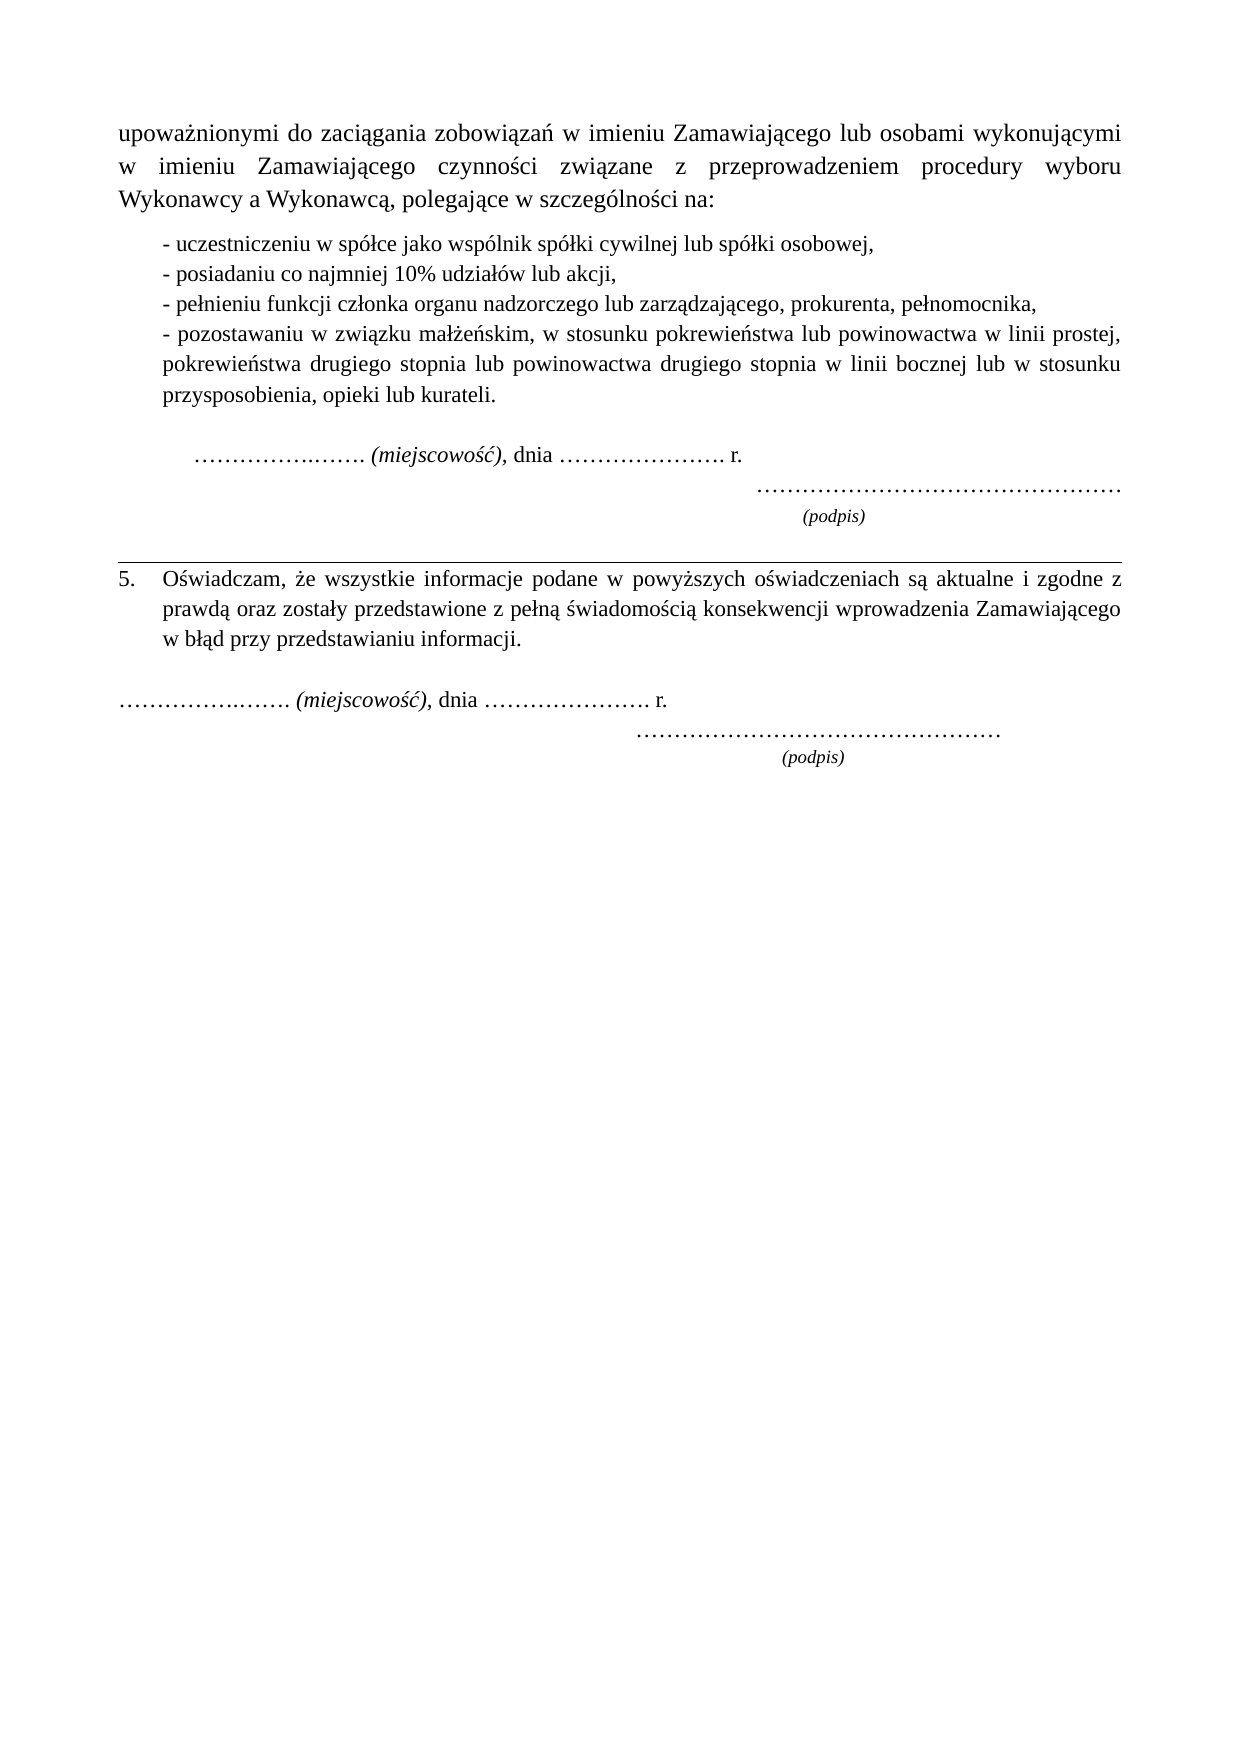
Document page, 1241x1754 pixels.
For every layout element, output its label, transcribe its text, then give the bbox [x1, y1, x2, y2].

list upoważnionymi do zaciągania zobowiązań w imieniu Zamawiającego lub osobami wykonującymi w imieniu Zamawiającego czynności związane z przeprowadzeniem procedury wyboru Wykonawcy a Wykonawcą, polegające w szczególności na: [118, 118, 1122, 213]
text (podpis) [193, 502, 1122, 528]
list - posiadaniu co najmniej 10% udziałów lub akcji, [118, 260, 1122, 286]
text …………….……. (miejscowość), dnia …………………. r. [118, 686, 1122, 712]
text ………………………………………… [193, 471, 1122, 498]
list - pozostawaniu w związku małżeńskim, w stosunku pokrewieństwa lub powinowactwa w linii prostej, pokrewieństwa drugiego stopnia lub powinowactwa drugiego stopnia w linii bocznej lub w stosunku przysposobienia, opieki lub kurateli. [118, 320, 1122, 407]
list - pełnieniu funkcji członka organu nadzorczego lub zarządzającego, prokurenta, pełnomocnika, [118, 290, 1122, 316]
text (podpis) [708, 746, 1122, 768]
list - uczestniczeniu w spółce jako wspólnik spółki cywilnej lub spółki osobowej, [118, 230, 1122, 256]
text …………….……. (miejscowość), dnia …………………. r. [193, 441, 1122, 467]
text 5. Oświadczam, że wszystkie informacje podane w powyższych oświadczeniach są aktualne i zgodne z prawdą oraz zostały przedstawione z pełną świadomością konsekwencji wprowadzenia Zamawiającego w błąd przy przedstawianiu informacji. [118, 563, 1122, 652]
text ………………………………………… [118, 716, 1122, 742]
